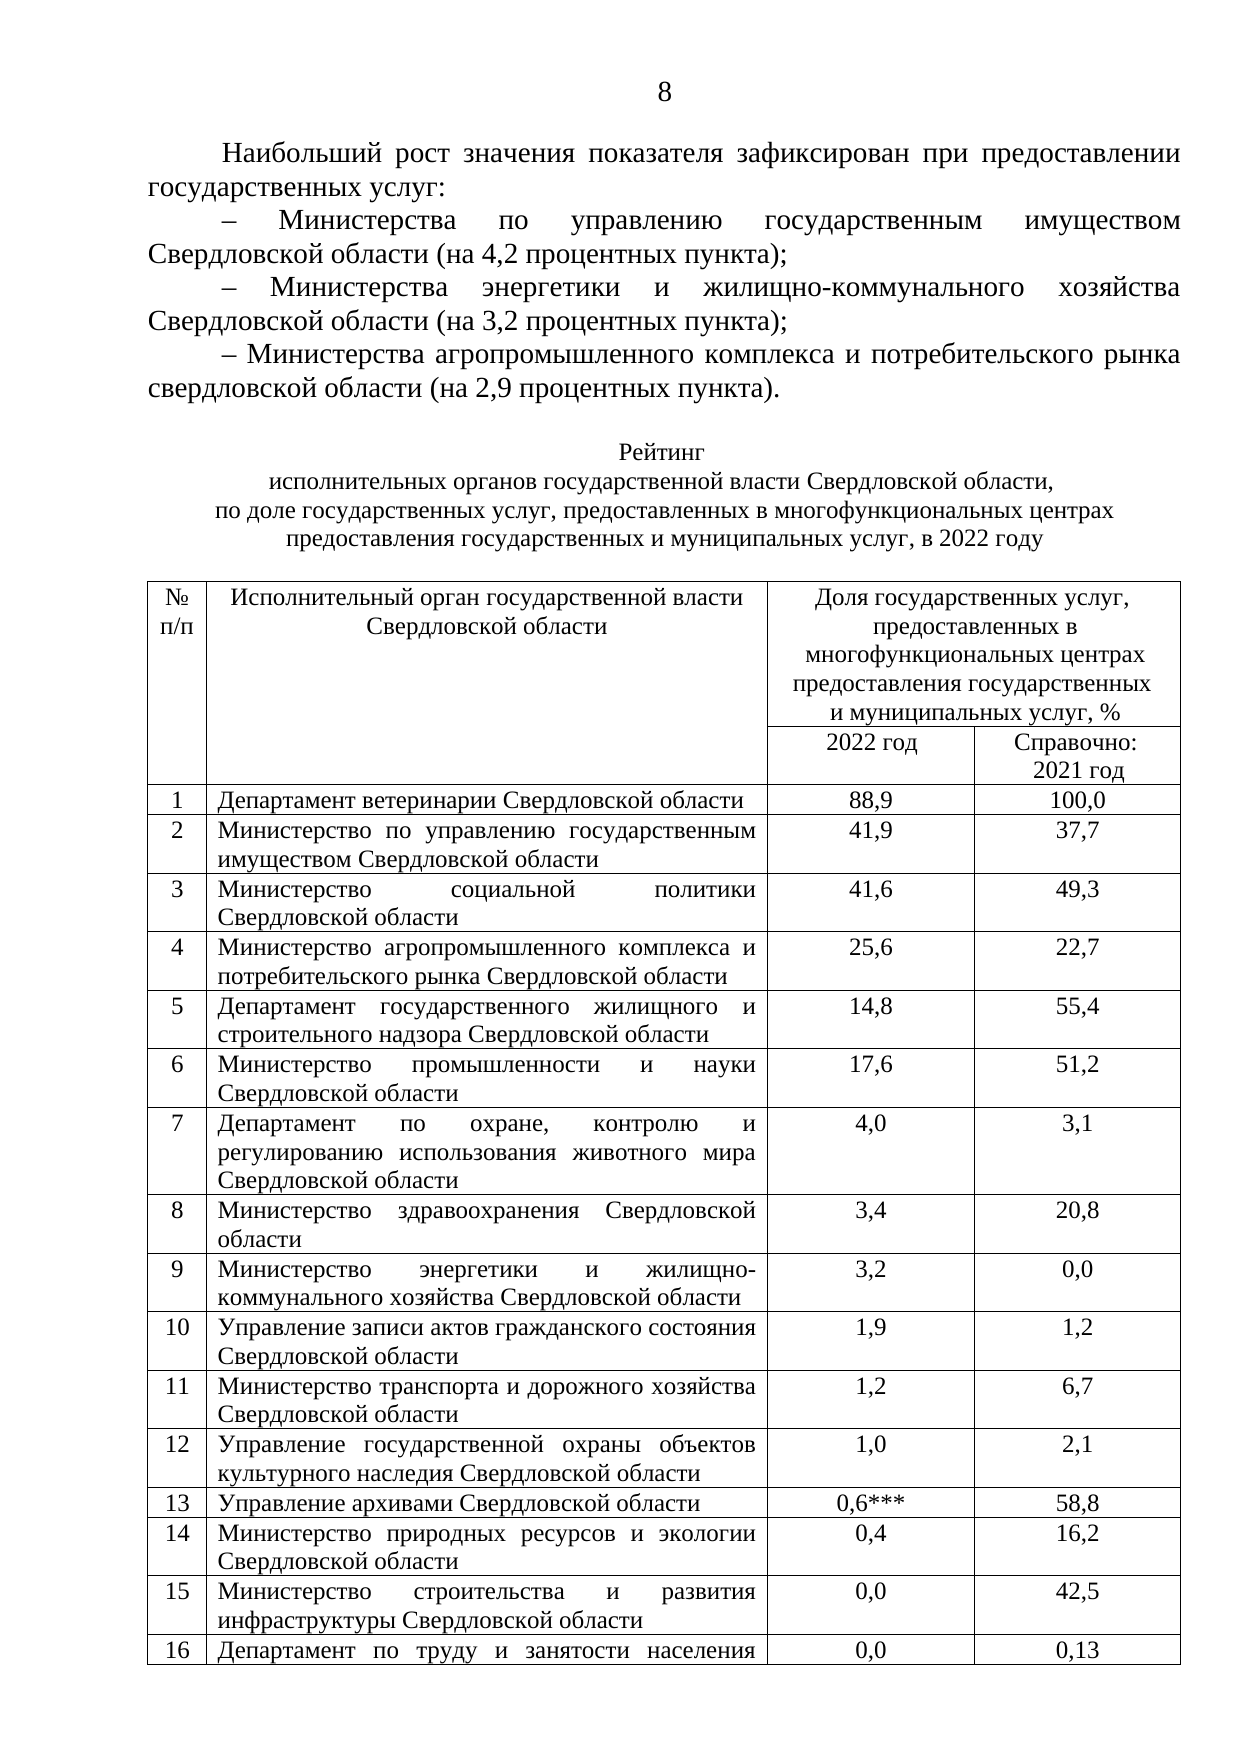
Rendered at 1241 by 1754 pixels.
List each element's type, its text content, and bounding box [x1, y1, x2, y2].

table_cell 17,6 [768, 1049, 974, 1107]
table_cell Департамент по труду и занятости населения [207, 1635, 767, 1663]
table_cell Министерство энергетики и жилищно-коммунального хозяйства Свердловской области [207, 1254, 767, 1311]
table_cell 10 [148, 1312, 206, 1370]
text – Министерства агропромышленного комплекса и потребительского рынка свердловской области (на 2,9 процентных пункта). [148, 337, 1181, 404]
text Наибольший рост значения показателя зафиксирован при предоставлении государственных услуг: [148, 135, 1181, 202]
table_cell Министерство социальной политики Свердловской области [207, 874, 767, 931]
table_cell 0,13 [975, 1635, 1180, 1663]
table_cell 2,1 [975, 1429, 1180, 1487]
table_cell Департамент ветеринарии Свердловской области [207, 785, 767, 814]
table_cell 3 [148, 874, 206, 931]
table_cell 16 [148, 1635, 206, 1663]
table_cell Управление архивами Свердловской области [207, 1488, 767, 1517]
table_cell Министерство природных ресурсов и экологии Свердловской области [207, 1518, 767, 1575]
table_cell 0,4 [768, 1518, 974, 1575]
table_cell 49,3 [975, 874, 1180, 931]
table_cell 1,2 [768, 1371, 974, 1428]
table_cell 7 [148, 1108, 206, 1194]
table_cell 0,0 [975, 1254, 1180, 1311]
table_header Исполнительный орган государственной власти Свердловской области [207, 582, 767, 784]
table_cell 42,5 [975, 1576, 1180, 1634]
table_cell 13 [148, 1488, 206, 1517]
table_cell Министерство строительства и развития инфраструктуры Свердловской области [207, 1576, 767, 1634]
table_cell 4,0 [768, 1108, 974, 1194]
table_cell 12 [148, 1429, 206, 1487]
table_cell 55,4 [975, 991, 1180, 1048]
table_cell 41,9 [768, 815, 974, 873]
table_cell 9 [148, 1254, 206, 1311]
table_cell 5 [148, 991, 206, 1048]
text – Министерства энергетики и жилищно-коммунального хозяйства Свердловской области (на 3,2 процентных пункта); [148, 269, 1181, 337]
table_cell 15 [148, 1576, 206, 1634]
table_cell 41,6 [768, 874, 974, 931]
table_cell Министерство по управлению государственным имуществом Свердловской области [207, 815, 767, 873]
table_cell 100,0 [975, 785, 1180, 814]
table_cell 11 [148, 1371, 206, 1428]
table_cell Департамент по охране, контролю и регулированию использования животного мира Свердловской области [207, 1108, 767, 1194]
table_cell 16,2 [975, 1518, 1180, 1575]
table_cell 4 [148, 932, 206, 990]
text исполнительных органов государственной власти Свердловской области, по доле государственных услуг, предоставленных в многофункциональных центрах предоставления государственных и муниципальных услуг, в 2022 году [148, 466, 1181, 552]
table_cell 0,0 [768, 1635, 974, 1663]
table_cell Министерство агропромышленного комплекса и потребительского рынка Свердловской области [207, 932, 767, 990]
table_cell Управление записи актов гражданского состояния Свердловской области [207, 1312, 767, 1370]
table_cell 6 [148, 1049, 206, 1107]
table_cell Управление государственной охраны объектов культурного наследия Свердловской области [207, 1429, 767, 1487]
table_cell 25,6 [768, 932, 974, 990]
table_cell 14 [148, 1518, 206, 1575]
table_cell 8 [148, 1195, 206, 1253]
table_cell 58,8 [975, 1488, 1180, 1517]
table_cell 20,8 [975, 1195, 1180, 1253]
table_cell Министерство транспорта и дорожного хозяйства Свердловской области [207, 1371, 767, 1428]
text Рейтинг [148, 437, 1181, 466]
table_header Доля государственных услуг, предоставленных в многофункциональных центрах предоставления государственных и муниципальных услуг, % [768, 582, 1180, 726]
table_cell Министерство здравоохранения Свердловской области [207, 1195, 767, 1253]
table_cell 88,9 [768, 785, 974, 814]
table_cell 22,7 [975, 932, 1180, 990]
table_cell 2 [148, 815, 206, 873]
table_cell Справочно: 2021 год [975, 727, 1180, 784]
table_cell 1,2 [975, 1312, 1180, 1370]
table_cell 1,9 [768, 1312, 974, 1370]
table_cell Министерство промышленности и науки Свердловской области [207, 1049, 767, 1107]
table_cell 1,0 [768, 1429, 974, 1487]
table_cell 14,8 [768, 991, 974, 1048]
table_cell 0,0 [768, 1576, 974, 1634]
text – Министерства по управлению государственным имуществом Свердловской области (на 4,2 процентных пункта); [148, 202, 1181, 269]
table_cell 3,2 [768, 1254, 974, 1311]
table_cell 3,1 [975, 1108, 1180, 1194]
table_cell 3,4 [768, 1195, 974, 1253]
table_cell 0,6*** [768, 1488, 974, 1517]
table_cell 51,2 [975, 1049, 1180, 1107]
table_cell 6,7 [975, 1371, 1180, 1428]
table_cell 37,7 [975, 815, 1180, 873]
table_cell Департамент государственного жилищного и строительного надзора Свердловской области [207, 991, 767, 1048]
table_cell 1 [148, 785, 206, 814]
table_cell 2022 год [768, 727, 974, 784]
table_header № п/п [148, 582, 206, 784]
